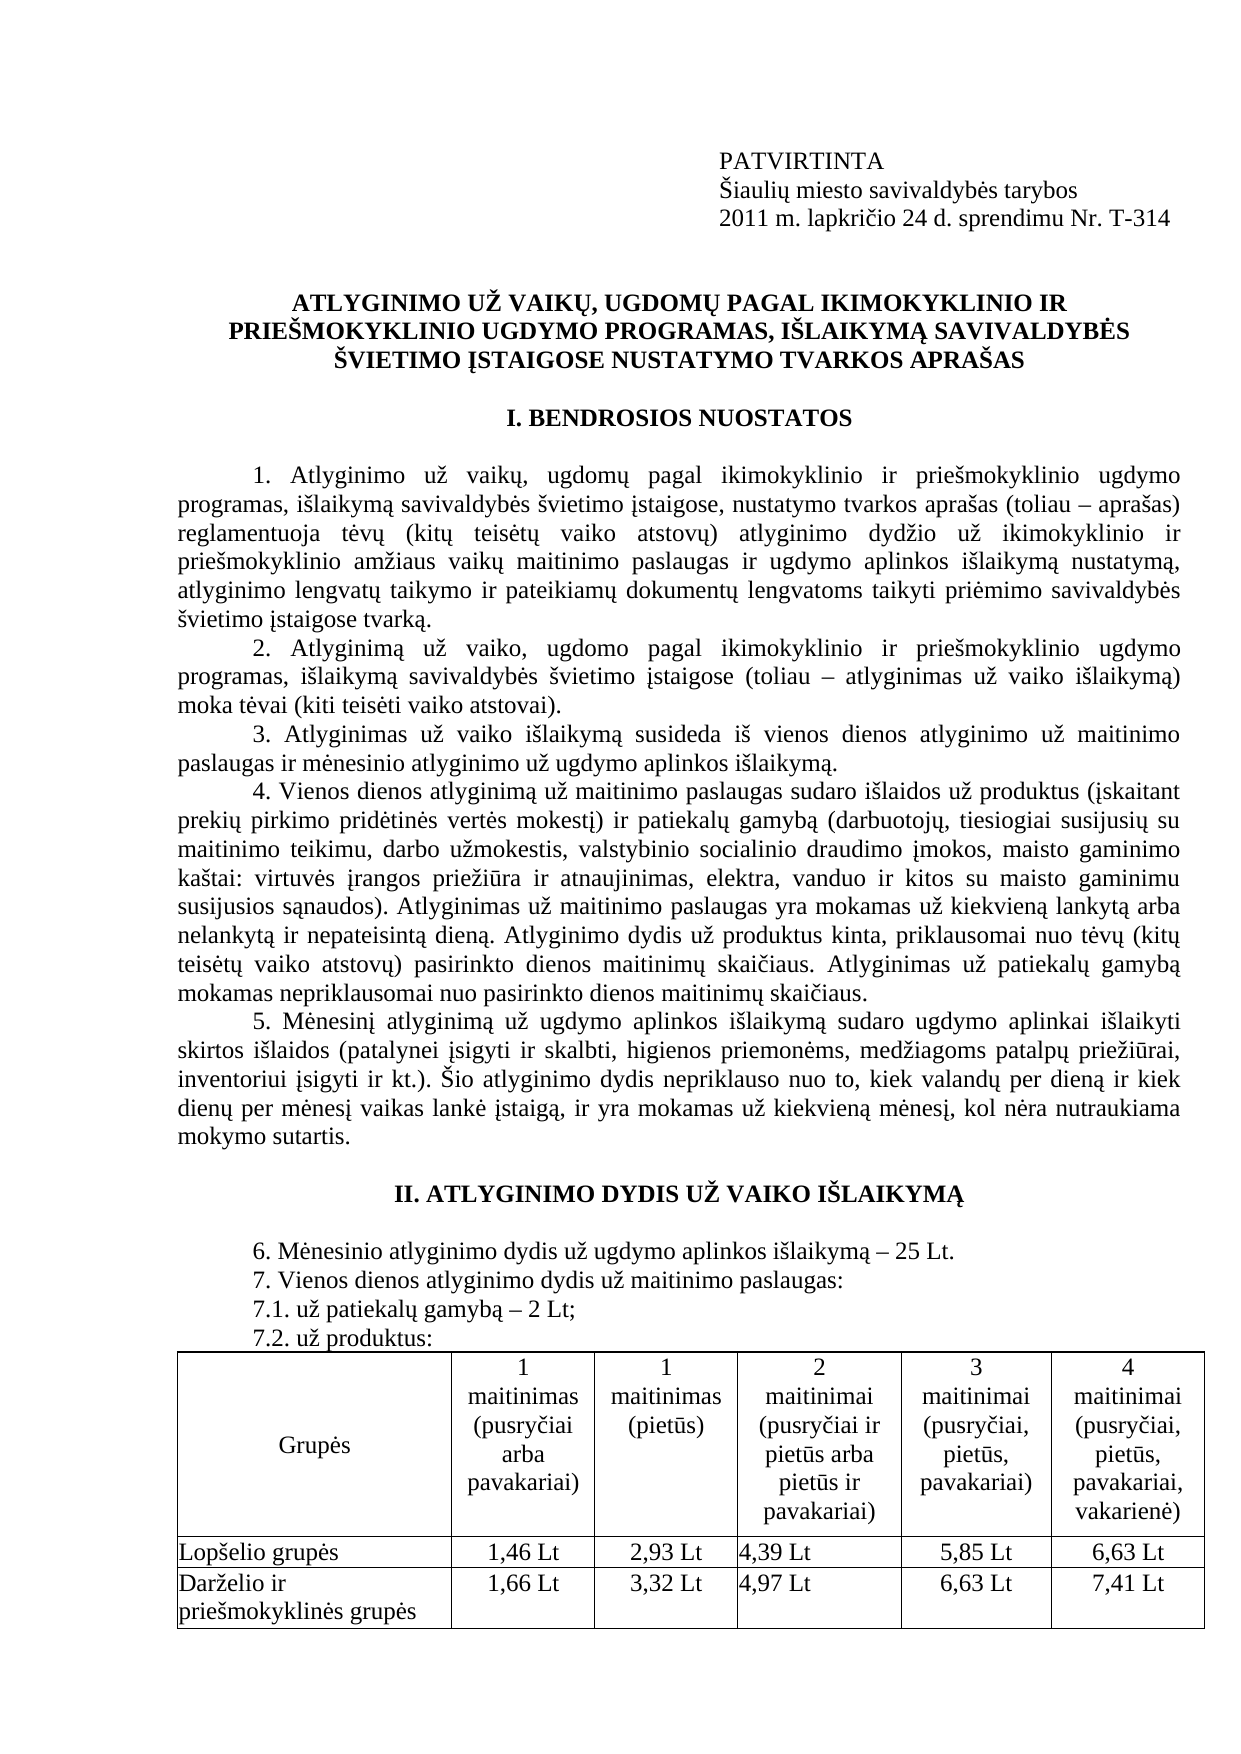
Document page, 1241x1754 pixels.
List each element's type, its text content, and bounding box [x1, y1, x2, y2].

table_cell 2,93 Lt [595, 1537, 737, 1567]
table_cell 5,85 Lt [902, 1537, 1051, 1567]
text 1. Atlyginimo už vaikų, ugdomų pagal ikimokyklinio ir priešmokyklinio ugdymo programas, išlaikymą savivaldybės švietimo įstaigose, nustatymo tvarkos aprašas (toliau – aprašas) reglamentuoja tėvų (kitų teisėtų vaiko atstovų) atlyginimo dydžio už ikimokyklinio ir priešmokyklinio amžiaus vaikų maitinimo paslaugas ir ugdymo aplinkos išlaikymą nustatymą, atlyginimo lengvatų taikymo ir pateikiamų dokumentų lengvatoms taikyti priėmimo savivaldybės švietimo įstaigose tvarką. [177, 460, 1181, 633]
text 2. Atlyginimą už vaiko, ugdomo pagal ikimokyklinio ir priešmokyklinio ugdymo programas, išlaikymą savivaldybės švietimo įstaigose (toliau – atlyginimas už vaiko išlaikymą) moka tėvai (kiti teisėti vaiko atstovai). [177, 633, 1181, 719]
text ATLYGINIMO UŽ VAIKŲ, UGDOMŲ PAGAL IKIMOKYKLINIO IR PRIEŠMOKYKLINIO UGDYMO PROGRAMAS, IŠLAIKYMĄ SAVIVALDYBĖS ŠVIETIMO ĮSTAIGOSE NUSTATYMO TVARKOS APRAŠAS [177, 288, 1181, 374]
table_header 1 maitinimas (pietūs) [595, 1353, 737, 1536]
text 3. Atlyginimas už vaiko išlaikymą susideda iš vienos dienos atlyginimo už maitinimo paslaugas ir mėnesinio atlyginimo už ugdymo aplinkos išlaikymą. [177, 719, 1181, 776]
text 2011 m. lapkričio 24 d. sprendimu Nr. T-314 [719, 204, 1181, 232]
text 7.1. už patiekalų gamybą – 2 Lt; [177, 1294, 1181, 1323]
text 7.2. už produktus: [177, 1323, 1181, 1351]
text 5. Mėnesinį atlyginimą už ugdymo aplinkos išlaikymą sudaro ugdymo aplinkai išlaikyti skirtos išlaidos (patalynei įsigyti ir skalbti, higienos priemonėms, medžiagoms patalpų priežiūrai, inventoriui įsigyti ir kt.). Šio atlyginimo dydis nepriklauso nuo to, kiek valandų per dieną ir kiek dienų per mėnesį vaikas lankė įstaigą, ir yra mokamas už kiekvieną mėnesį, kol nėra nutraukiama mokymo sutartis. [177, 1006, 1181, 1150]
text Šiaulių miesto savivaldybės tarybos [719, 175, 1181, 204]
table_cell 1,46 Lt [452, 1537, 594, 1567]
table_cell 6,63 Lt [902, 1568, 1051, 1627]
text II. ATLYGINIMO DYDIS UŽ VAIKO IŠLAIKYMĄ [177, 1179, 1181, 1208]
text PATVIRTINTA [719, 147, 1181, 175]
table_header 1 maitinimas (pusryčiai arba pavakariai) [452, 1353, 594, 1536]
table_cell 4,39 Lt [738, 1537, 901, 1567]
table_cell Darželio ir priešmokyklinės grupės [178, 1568, 451, 1627]
table_header Grupės [178, 1353, 451, 1536]
table_cell 1,66 Lt [452, 1568, 594, 1627]
table_header 4 maitinimai (pusryčiai, pietūs, pavakariai, vakarienė) [1052, 1353, 1204, 1536]
table_cell 3,32 Lt [595, 1568, 737, 1627]
text 7. Vienos dienos atlyginimo dydis už maitinimo paslaugas: [177, 1265, 1181, 1294]
table_cell 6,63 Lt [1052, 1537, 1204, 1567]
text 6. Mėnesinio atlyginimo dydis už ugdymo aplinkos išlaikymą – 25 Lt. [177, 1236, 1181, 1265]
table_cell 4,97 Lt [738, 1568, 901, 1627]
text 4. Vienos dienos atlyginimą už maitinimo paslaugas sudaro išlaidos už produktus (įskaitant prekių pirkimo pridėtinės vertės mokestį) ir patiekalų gamybą (darbuotojų, tiesiogiai susijusių su maitinimo teikimu, darbo užmokestis, valstybinio socialinio draudimo įmokos, maisto gaminimo kaštai: virtuvės įrangos priežiūra ir atnaujinimas, elektra, vanduo ir kitos su maisto gaminimu susijusios sąnaudos). Atlyginimas už maitinimo paslaugas yra mokamas už kiekvieną lankytą arba nelankytą ir nepateisintą dieną. Atlyginimo dydis už produktus kinta, priklausomai nuo tėvų (kitų teisėtų vaiko atstovų) pasirinkto dienos maitinimų skaičiaus. Atlyginimas už patiekalų gamybą mokamas nepriklausomai nuo pasirinkto dienos maitinimų skaičiaus. [177, 776, 1181, 1006]
table_cell 7,41 Lt [1052, 1568, 1204, 1627]
table_header 2 maitinimai (pusryčiai ir pietūs arba pietūs ir pavakariai) [738, 1353, 901, 1536]
table_cell Lopšelio grupės [178, 1537, 451, 1567]
table_header 3 maitinimai (pusryčiai, pietūs, pavakariai) [902, 1353, 1051, 1536]
text I. BENDROSIOS NUOSTATOS [177, 403, 1181, 431]
